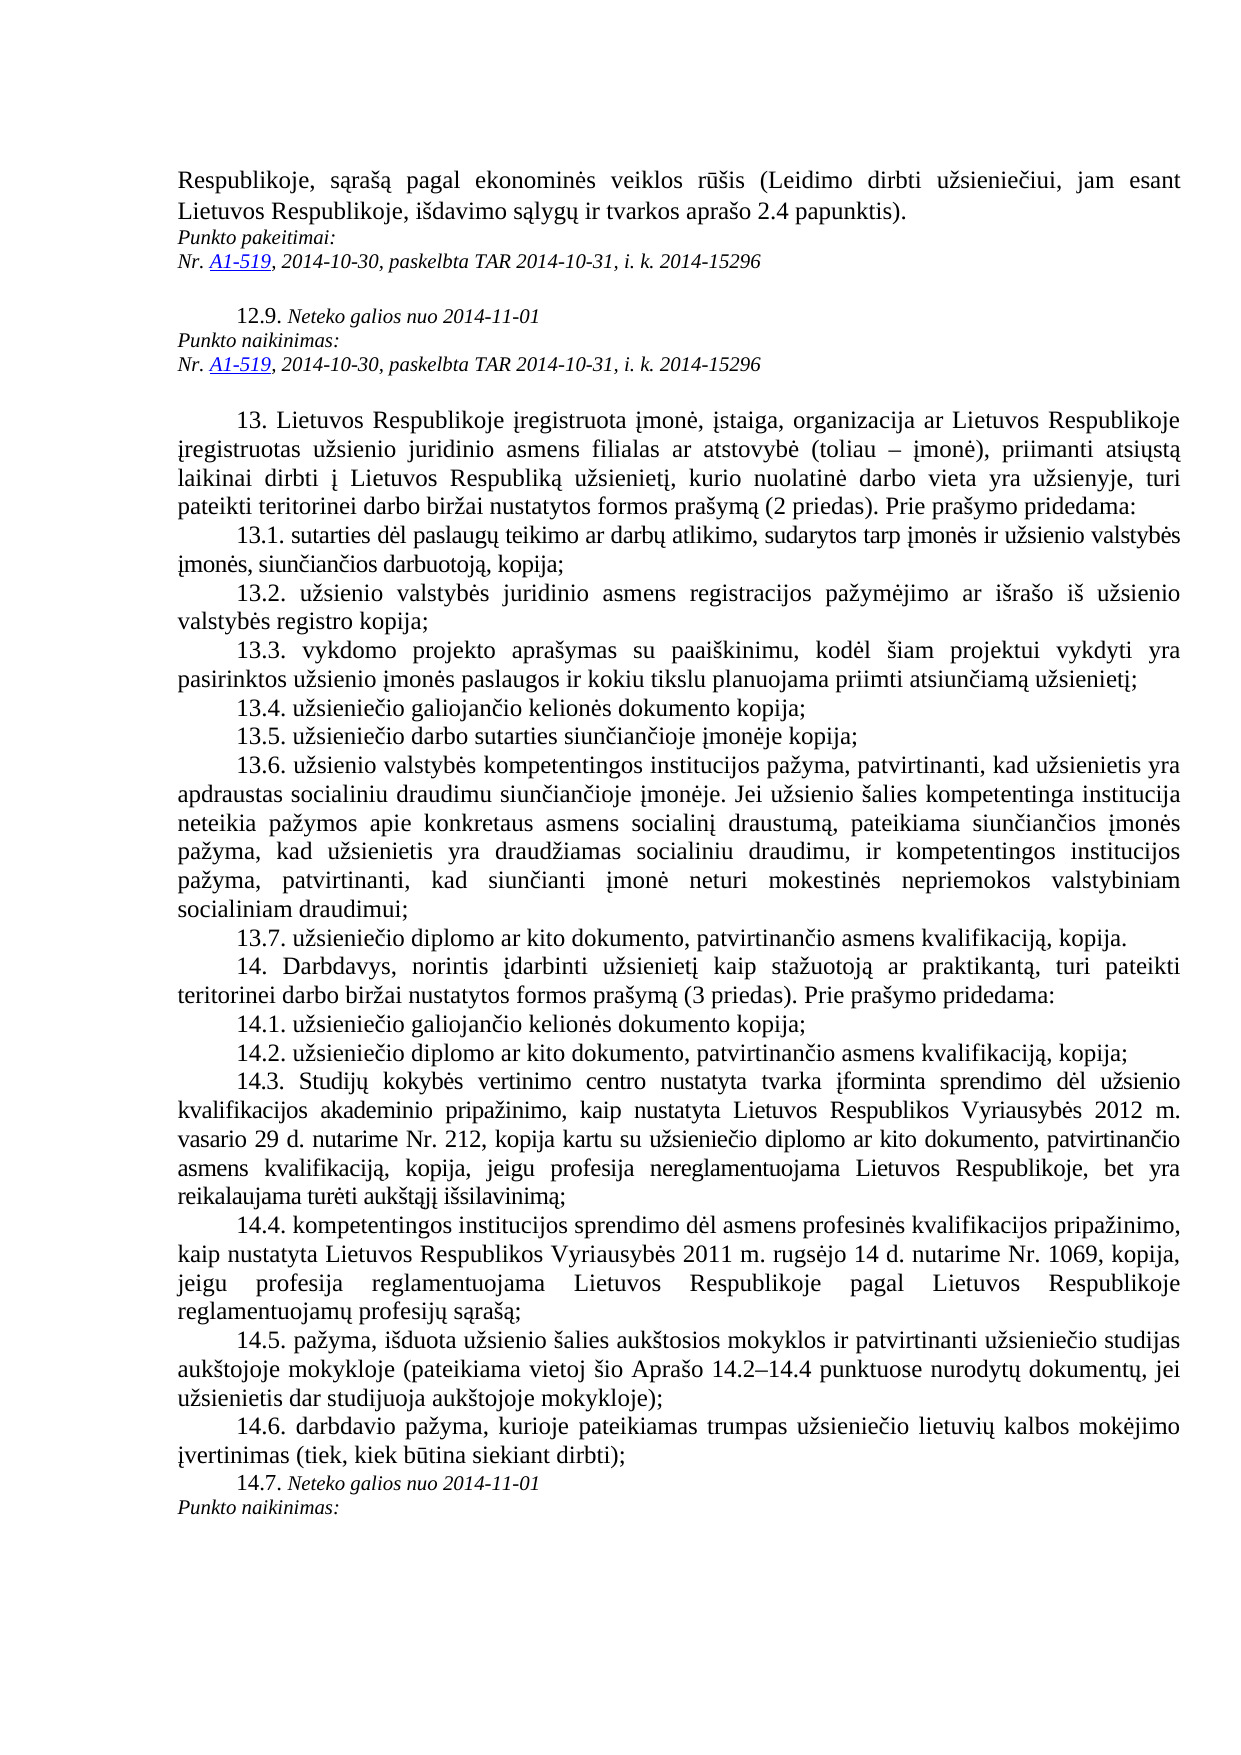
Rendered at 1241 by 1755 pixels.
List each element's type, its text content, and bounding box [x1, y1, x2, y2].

text Punkto naikinimas: [177, 328, 1181, 352]
text 13.3. vykdomo projekto aprašymas su paaiškinimu, kodėl šiam projektui vykdyti yra pasirinktos užsienio įmonės paslaugos ir kokiu tikslu planuojama priimti atsiunčiamą užsienietį; [177, 635, 1181, 693]
text 13.1. sutarties dėl paslaugų teikimo ar darbų atlikimo, sudarytos tarp įmonės ir užsienio valstybės įmonės, siunčiančios darbuotoją, kopija; [177, 520, 1181, 578]
text 13.5. užsieniečio darbo sutarties siunčiančioje įmonėje kopija; [177, 721, 1181, 750]
text Punkto naikinimas: [177, 1495, 1181, 1519]
text Respublikoje, sąrašą pagal ekonominės veiklos rūšis (Leidimo dirbti užsieniečiui, jam esant Lietuvos Respublikoje, išdavimo sąlygų ir tvarkos aprašo 2.4 papunktis). [177, 162, 1181, 225]
text 14.5. pažyma, išduota užsienio šalies aukštosios mokyklos ir patvirtinanti užsieniečio studijas aukštojoje mokykloje (pateikiama vietoj šio Aprašo 14.2–14.4 punktuose nurodytų dokumentų, jei užsienietis dar studijuoja aukštojoje mokykloje); [177, 1325, 1181, 1411]
text 14.7. Neteko galios nuo 2014-11-01 [177, 1469, 1181, 1495]
text 13.6. užsienio valstybės kompetentingos institucijos pažyma, patvirtinanti, kad užsienietis yra apdraustas socialiniu draudimu siunčiančioje įmonėje. Jei užsienio šalies kompetentinga institucija neteikia pažymos apie konkretaus asmens socialinį draustumą, pateikiama siunčiančios įmonės pažyma, kad užsienietis yra draudžiamas socialiniu draudimu, ir kompetentingos institucijos pažyma, patvirtinanti, kad siunčianti įmonė neturi mokestinės nepriemokos valstybiniam socialiniam draudimui; [177, 750, 1181, 923]
text Punkto pakeitimai: [177, 225, 1181, 249]
text 12.9. Neteko galios nuo 2014-11-01 [177, 302, 1181, 328]
text Nr. A1-519, 2014-10-30, paskelbta TAR 2014-10-31, i. k. 2014-15296 [177, 249, 1181, 273]
text 14.4. kompetentingos institucijos sprendimo dėl asmens profesinės kvalifikacijos pripažinimo, kaip nustatyta Lietuvos Respublikos Vyriausybės 2011 m. rugsėjo 14 d. nutarime Nr. 1069, kopija, jeigu profesija reglamentuojama Lietuvos Respublikoje pagal Lietuvos Respublikoje reglamentuojamų profesijų sąrašą; [177, 1210, 1181, 1325]
text 14.2. užsieniečio diplomo ar kito dokumento, patvirtinančio asmens kvalifikaciją, kopija; [177, 1038, 1181, 1066]
text 13.2. užsienio valstybės juridinio asmens registracijos pažymėjimo ar išrašo iš užsienio valstybės registro kopija; [177, 578, 1181, 635]
text 14. Darbdavys, norintis įdarbinti užsienietį kaip stažuotoją ar praktikantą, turi pateikti teritorinei darbo biržai nustatytos formos prašymą (3 priedas). Prie prašymo pridedama: [177, 951, 1181, 1009]
text 13.4. užsieniečio galiojančio kelionės dokumento kopija; [177, 693, 1181, 721]
text 14.3. Studijų kokybės vertinimo centro nustatyta tvarka įforminta sprendimo dėl užsienio kvalifikacijos akademinio pripažinimo, kaip nustatyta Lietuvos Respublikos Vyriausybės 2012 m. vasario 29 d. nutarime Nr. 212, kopija kartu su užsieniečio diplomo ar kito dokumento, patvirtinančio asmens kvalifikaciją, kopija, jeigu profesija nereglamentuojama Lietuvos Respublikoje, bet yra reikalaujama turėti aukštąjį išsilavinimą; [177, 1066, 1181, 1210]
text 14.1. užsieniečio galiojančio kelionės dokumento kopija; [177, 1009, 1181, 1038]
text 13. Lietuvos Respublikoje įregistruota įmonė, įstaiga, organizacija ar Lietuvos Respublikoje įregistruotas užsienio juridinio asmens filialas ar atstovybė (toliau – įmonė), priimanti atsiųstą laikinai dirbti į Lietuvos Respubliką užsienietį, kurio nuolatinė darbo vieta yra užsienyje, turi pateikti teritorinei darbo biržai nustatytos formos prašymą (2 priedas). Prie prašymo pridedama: [177, 405, 1181, 520]
text Nr. A1-519, 2014-10-30, paskelbta TAR 2014-10-31, i. k. 2014-15296 [177, 352, 1181, 376]
text 14.6. darbdavio pažyma, kurioje pateikiamas trumpas užsieniečio lietuvių kalbos mokėjimo įvertinimas (tiek, kiek būtina siekiant dirbti); [177, 1411, 1181, 1469]
text 13.7. užsieniečio diplomo ar kito dokumento, patvirtinančio asmens kvalifikaciją, kopija. [177, 923, 1181, 951]
